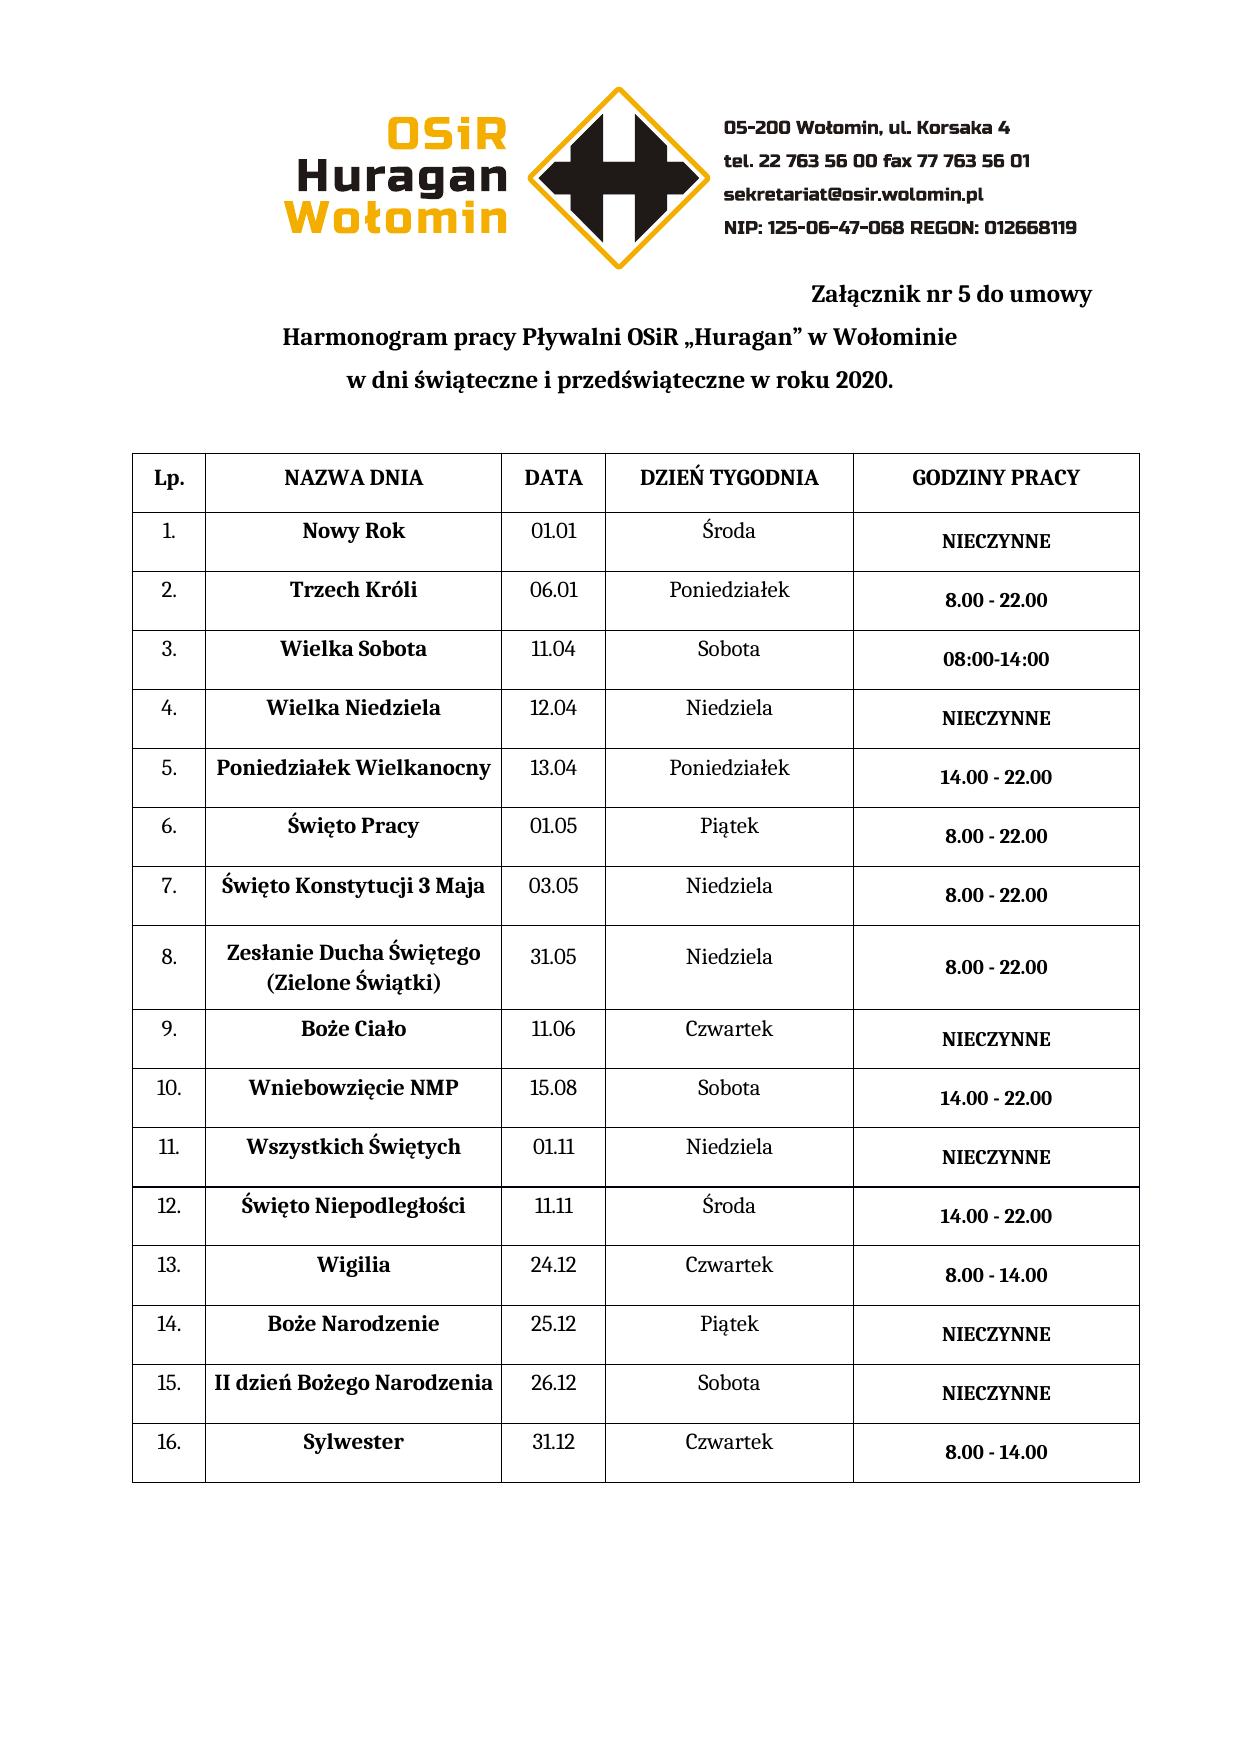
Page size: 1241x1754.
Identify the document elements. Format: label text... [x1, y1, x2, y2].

table_cell NIECZYNNE [854, 1365, 1139, 1423]
table_cell Sobota [606, 1069, 853, 1127]
text w dni świąteczne i przedświąteczne w roku 2020. [148, 366, 1093, 395]
table_cell 08:00-14:00 [854, 631, 1139, 689]
table_cell II dzień Bożego Narodzenia [206, 1365, 501, 1423]
table_cell 8.00 - 22.00 [854, 808, 1139, 866]
table_cell Poniedziałek [606, 749, 853, 807]
table_cell Niedziela [606, 926, 853, 1009]
table_cell 4. [133, 690, 205, 748]
table_cell Niedziela [606, 867, 853, 925]
table_cell 16. [133, 1424, 205, 1482]
table_cell 9. [133, 1010, 205, 1068]
table_cell Piątek [606, 808, 853, 866]
table_cell Święto Konstytucji 3 Maja [206, 867, 501, 925]
table_cell Sylwester [206, 1424, 501, 1482]
table_cell Wielka Niedziela [206, 690, 501, 748]
table_cell NIECZYNNE [854, 513, 1139, 571]
table_cell 15.08 [502, 1069, 605, 1127]
table_cell 14.00 - 22.00 [854, 1188, 1139, 1245]
table_cell 31.05 [502, 926, 605, 1009]
table_cell 7. [133, 867, 205, 925]
table_header DATA [502, 454, 605, 512]
table_cell Czwartek [606, 1424, 853, 1482]
table_cell NIECZYNNE [854, 1010, 1139, 1068]
table_cell 8.00 - 14.00 [854, 1246, 1139, 1304]
table_cell 03.05 [502, 867, 605, 925]
table_cell 24.12 [502, 1246, 605, 1304]
table_cell 5. [133, 749, 205, 807]
table_cell Zesłanie Ducha Świętego (Zielone Świątki) [206, 926, 501, 1009]
table_cell NIECZYNNE [854, 1306, 1139, 1363]
table_header Lp. [133, 454, 205, 512]
table_cell 6. [133, 808, 205, 866]
table_cell 13. [133, 1246, 205, 1304]
table_cell Sobota [606, 631, 853, 689]
table_cell 14.00 - 22.00 [854, 1069, 1139, 1127]
table_cell Wniebowzięcie NMP [206, 1069, 501, 1127]
table_cell Nowy Rok [206, 513, 501, 571]
table_header NAZWA DNIA [206, 454, 501, 512]
table_cell 8.00 - 22.00 [854, 867, 1139, 925]
table_cell 2. [133, 572, 205, 630]
table_cell 31.12 [502, 1424, 605, 1482]
table_cell Boże Ciało [206, 1010, 501, 1068]
table_cell 13.04 [502, 749, 605, 807]
table_cell Środa [606, 513, 853, 571]
table_header GODZINY PRACY [854, 454, 1139, 512]
table_cell Wszystkich Świętych [206, 1128, 501, 1186]
table_cell Niedziela [606, 1128, 853, 1186]
table_cell Piątek [606, 1306, 853, 1363]
table_cell NIECZYNNE [854, 690, 1139, 748]
table_cell 8.00 - 22.00 [854, 572, 1139, 630]
table_cell Wielka Sobota [206, 631, 501, 689]
table_cell 11. [133, 1128, 205, 1186]
table_cell 11.11 [502, 1188, 605, 1245]
table_cell Środa [606, 1188, 853, 1245]
table_cell 25.12 [502, 1306, 605, 1363]
text Załącznik nr 5 do umowy [148, 280, 1093, 309]
table_cell Sobota [606, 1365, 853, 1423]
table_cell 1. [133, 513, 205, 571]
table_cell Czwartek [606, 1010, 853, 1068]
table_cell 8.00 - 22.00 [854, 926, 1139, 1009]
table_cell 10. [133, 1069, 205, 1127]
table_cell 3. [133, 631, 205, 689]
table_cell Święto Niepodległości [206, 1188, 501, 1245]
table_header DZIEŃ TYGODNIA [606, 454, 853, 512]
table_cell 15. [133, 1365, 205, 1423]
table_cell 14.00 - 22.00 [854, 749, 1139, 807]
table_cell 14. [133, 1306, 205, 1363]
table_cell Poniedziałek Wielkanocny [206, 749, 501, 807]
table_cell Czwartek [606, 1246, 853, 1304]
table_cell Trzech Króli [206, 572, 501, 630]
table_cell 11.06 [502, 1010, 605, 1068]
table_cell 01.05 [502, 808, 605, 866]
table_cell Boże Narodzenie [206, 1306, 501, 1363]
table_cell Wigilia [206, 1246, 501, 1304]
table_cell 01.11 [502, 1128, 605, 1186]
table_cell Niedziela [606, 690, 853, 748]
table_cell 06.01 [502, 572, 605, 630]
text Harmonogram pracy Pływalni OSiR „Huragan” w Wołominie [148, 323, 1093, 352]
table_cell Święto Pracy [206, 808, 501, 866]
table_cell 8. [133, 926, 205, 1009]
table_cell Poniedziałek [606, 572, 853, 630]
table_cell 12.04 [502, 690, 605, 748]
table_cell 26.12 [502, 1365, 605, 1423]
table_cell NIECZYNNE [854, 1128, 1139, 1186]
table_cell 12. [133, 1188, 205, 1245]
table_cell 8.00 - 14.00 [854, 1424, 1139, 1482]
table_cell 01.01 [502, 513, 605, 571]
table_cell 11.04 [502, 631, 605, 689]
